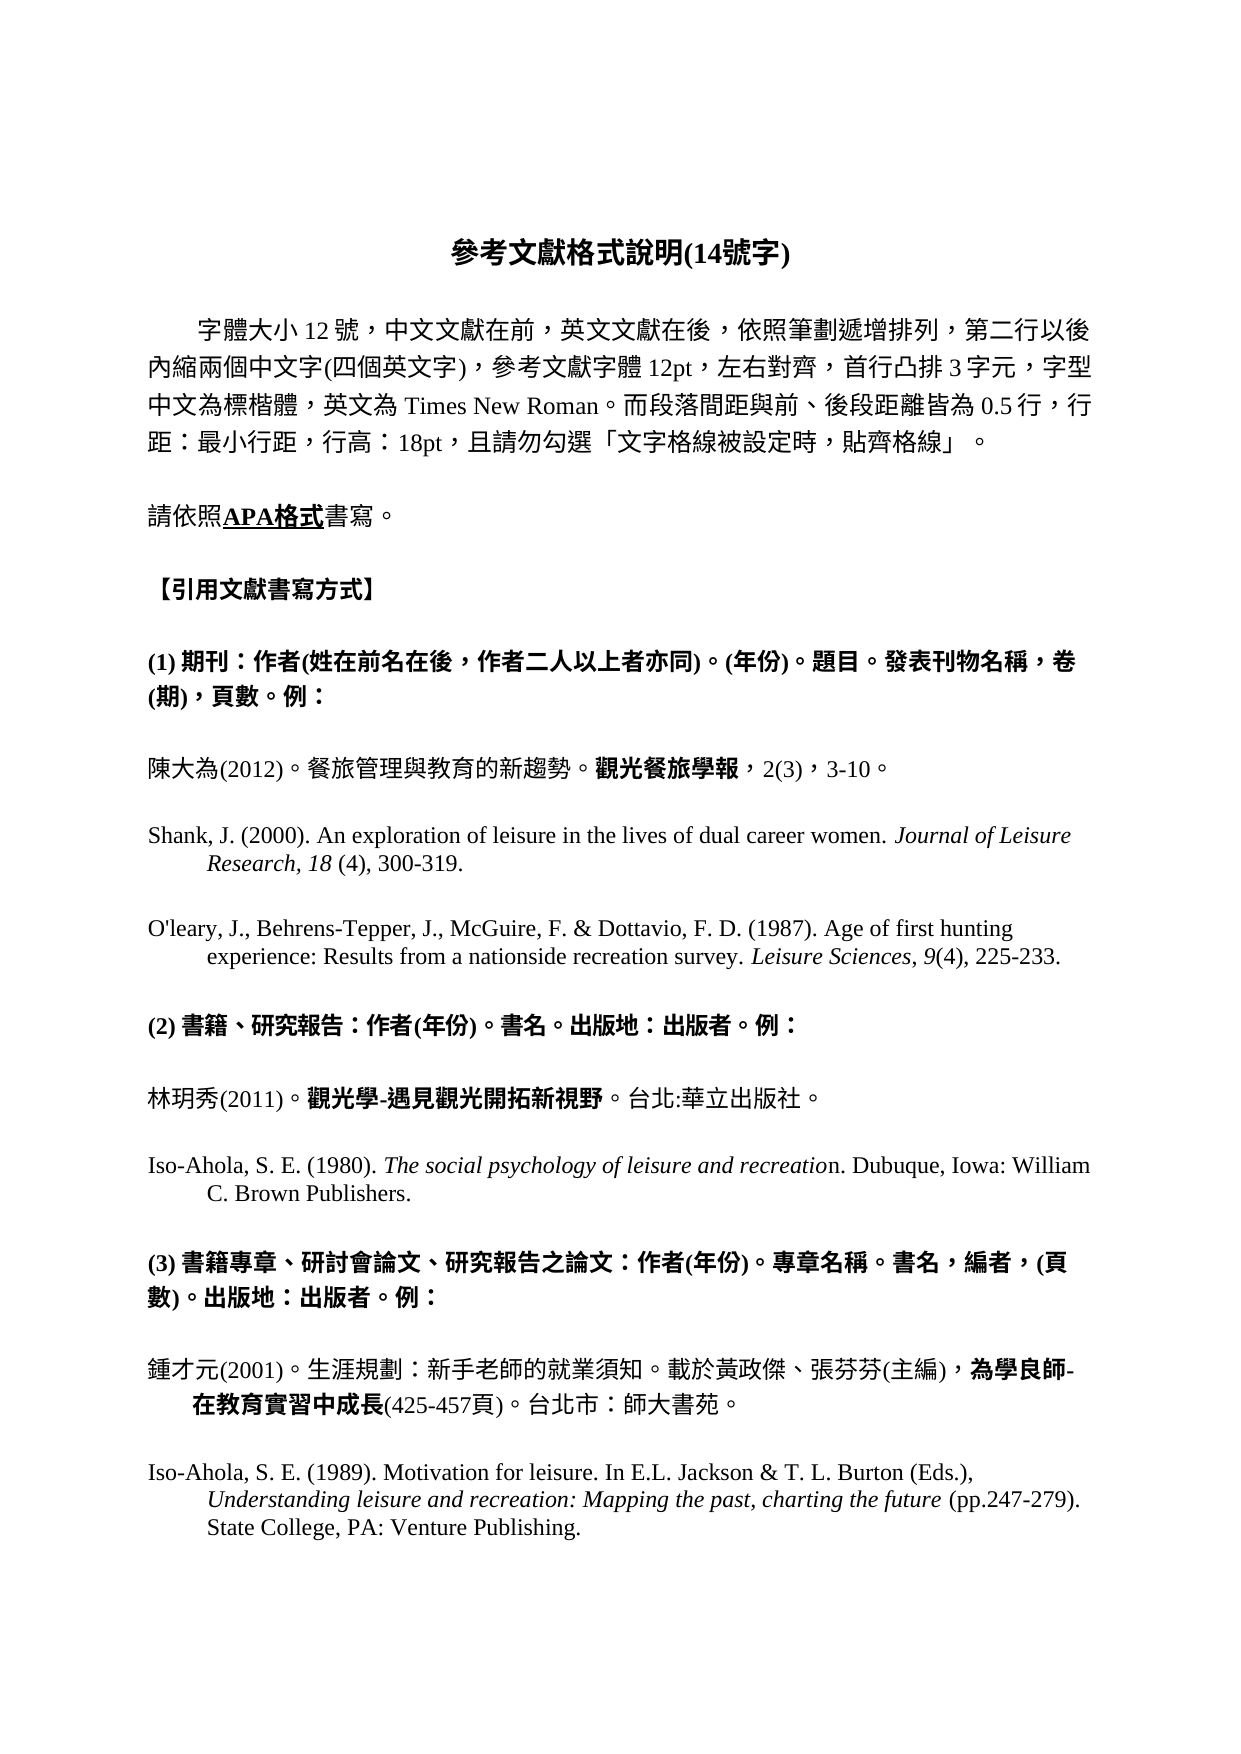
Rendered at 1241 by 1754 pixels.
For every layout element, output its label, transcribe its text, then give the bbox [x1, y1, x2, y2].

text 鍾才元(2001)。生涯規劃：新手老師的就業須知。載於黃政傑、張芬芬(主編)，為學良師-在教育實習中成長(425-457頁)。台北市：師大書苑。 [148, 1351, 1092, 1420]
text Iso-Ahola, S. E. (1989). Motivation for leisure. In E.L. Jackson & T. L. Burton (Eds.), Understanding leisure and recreation: Mapping the past, charting the future (pp.247-279). State College, PA: Venture Publishing. [148, 1458, 1092, 1541]
text (3) 書籍專章、研討會論文、研究報告之論文：作者(年份)。專章名稱。書名，編者，(頁數)。出版地：出版者。例： [148, 1244, 1092, 1313]
text 請依照APA格式書寫。 [148, 497, 1092, 533]
text 【引用文獻書寫方式】 [148, 570, 1092, 605]
text Iso-Ahola, S. E. (1980). The social psychology of leisure and recreation. Dubuque, Iowa: William C. Brown Publishers. [148, 1151, 1092, 1207]
text 陳大為(2012)。餐旅管理與教育的新趨勢。觀光餐旅學報，2(3)，3-10。 [148, 749, 1092, 784]
text (2) 書籍、研究報告：作者(年份)。書名。出版地：出版者。例： [148, 1007, 1092, 1042]
text 參考文獻格式說明(14號字) [148, 229, 1092, 272]
text O'leary, J., Behrens-Tepper, J., McGuire, F. & Dottavio, F. D. (1987). Age of first hunting experience: Results from a nationside recreation survey. Leisure Sciences, 9(4), 225-233. [148, 914, 1092, 969]
text 林玥秀(2011)。觀光學-遇見觀光開拓新視野。台北:華立出版社。 [148, 1079, 1092, 1114]
text Shank, J. (2000). An exploration of leisure in the lives of dual career women. Journal of Leisure Research, 18 (4), 300-319. [148, 822, 1092, 877]
text 字體大小12號，中文文獻在前，英文文獻在後，依照筆劃遞增排列，第二行以後內縮兩個中文字(四個英文字)，參考文獻字體12pt，左右對齊，首行凸排3字元，字型中文為標楷體，英文為Times New Roman。而段落間距與前、後段距離皆為0.5行，行距：最小行距，行高：18pt，且請勿勾選「文字格線被設定時，貼齊格線」。 [148, 309, 1092, 459]
text (1) 期刊：作者(姓在前名在後，作者二人以上者亦同)。(年份)。題目。發表刊物名稱，卷(期)，頁數。例： [148, 642, 1092, 712]
